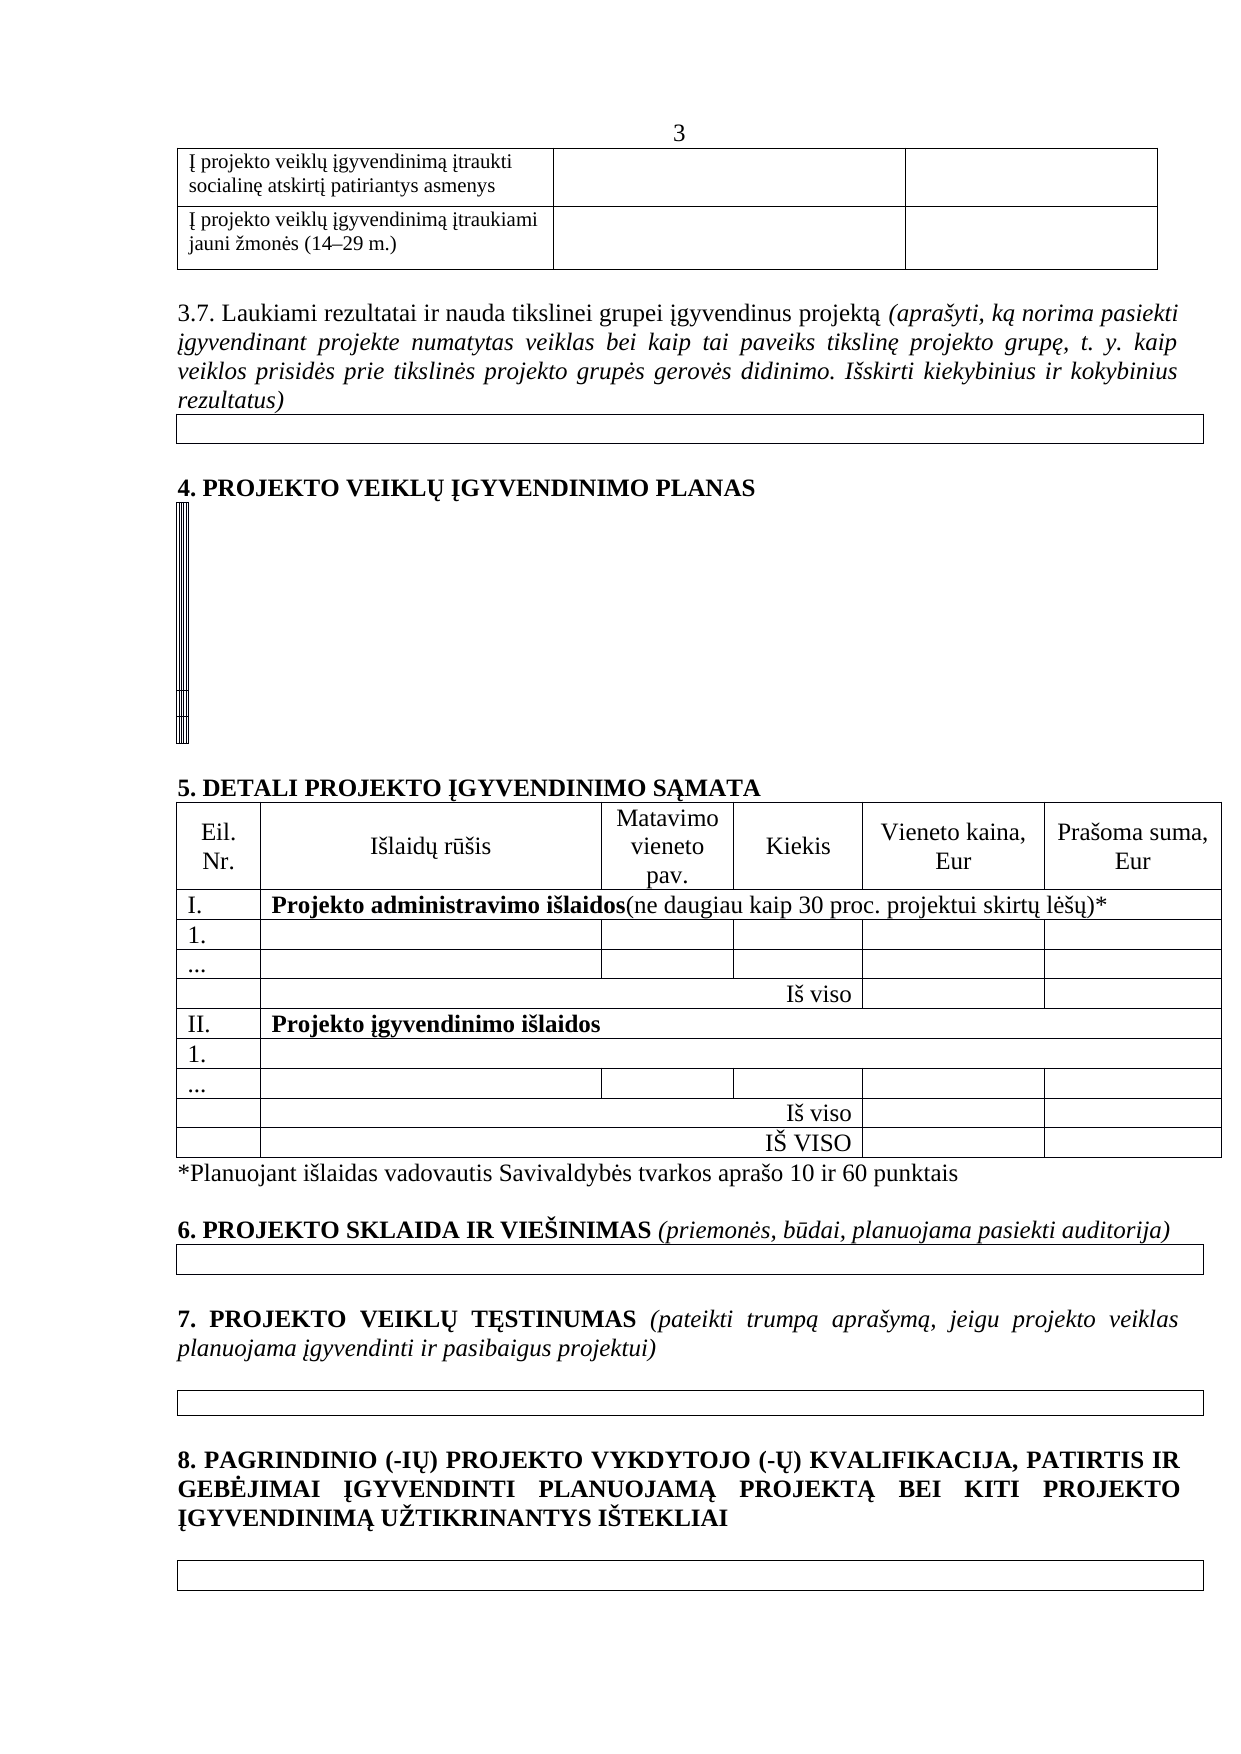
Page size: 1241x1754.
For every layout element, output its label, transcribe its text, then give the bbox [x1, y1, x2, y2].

table_cell [1045, 1099, 1221, 1127]
table_cell [177, 1128, 260, 1157]
table_cell Iš viso [261, 979, 862, 1008]
table_cell [554, 207, 905, 269]
table_cell Į projekto veiklų įgyvendinimą įtraukti socialinę atskirtį patiriantys asmenys [178, 149, 553, 206]
table_cell [177, 1099, 260, 1127]
table_cell [1045, 979, 1221, 1008]
table_cell [177, 979, 260, 1008]
table_cell [1045, 1069, 1221, 1097]
table_cell Projekto administravimo išlaidos(ne daugiau kaip 30 proc. projektui skirtų lėšų)* [261, 890, 1221, 919]
table_cell Projekto įgyvendinimo išlaidos [261, 1009, 1221, 1038]
table_cell II. [177, 1009, 260, 1038]
table_cell ... [177, 950, 260, 978]
table_cell [261, 950, 601, 978]
table_cell [1045, 950, 1221, 978]
text 4. PROJEKTO VEIKLŲ ĮGYVENDINIMO PLANAS [177, 473, 1181, 502]
table_cell ... [177, 1069, 260, 1097]
table_cell Į projekto veiklų įgyvendinimą įtraukiami jauni žmonės (14–29 m.) [178, 207, 553, 269]
table_cell [734, 950, 862, 978]
text 8. PAGRINDINIO (-IŲ) PROJEKTO VYKDYTOJO (-Ų) KVALIFIKACIJA, PATIRTIS IR GEBĖJIMAI ĮGYVENDINTI PLANUOJAMĄ PROJEKTĄ BEI KITI PROJEKTO ĮGYVENDINIMĄ UŽTIKRINANTYS IŠTEKLIAI [177, 1445, 1181, 1531]
table_cell 1. [177, 920, 260, 948]
table_cell [863, 979, 1044, 1008]
table_cell [261, 920, 601, 948]
text 7. PROJEKTO VEIKLŲ TĘSTINUMAS (pateikti trumpą aprašymą, jeigu projekto veiklas planuojama įgyvendinti ir pasibaigus projektui) [177, 1304, 1181, 1361]
table_cell [602, 950, 733, 978]
table_cell [261, 1069, 601, 1097]
table_cell [863, 1069, 1044, 1097]
table_cell [863, 1099, 1044, 1127]
text 5. DETALI PROJEKTO ĮGYVENDINIMO SĄMATA [177, 773, 1181, 802]
table_cell [554, 149, 905, 206]
table_header Matavimo vieneto pav. [602, 803, 733, 889]
table_cell [734, 1069, 862, 1097]
table_cell [863, 950, 1044, 978]
table_cell [602, 1069, 733, 1097]
table_cell [863, 920, 1044, 948]
table_header [178, 1561, 1203, 1590]
text *Planuojant išlaidas vadovautis Savivaldybės tvarkos aprašo 10 ir 60 punktais [177, 1158, 1181, 1187]
table_cell [863, 1128, 1044, 1157]
table_cell IŠ VISO [261, 1128, 862, 1157]
table_cell [906, 149, 1157, 206]
table_cell Iš viso [261, 1099, 862, 1127]
table_cell I. [177, 890, 260, 919]
table_cell 1. [177, 1039, 260, 1068]
text 3.7. Laukiami rezultatai ir nauda tikslinei grupei įgyvendinus projektą (aprašyti, ką norima pasiekti įgyvendinant projekte numatytas veiklas bei kaip tai paveiks tikslinę projekto grupę, t. y. kaip veiklos prisidės prie tikslinės projekto grupės gerovės didinimo. Išskirti kiekybinius ir kokybinius rezultatus) [177, 298, 1181, 413]
table_header Kiekis [734, 803, 862, 889]
table_header [177, 415, 1203, 443]
text 6. PROJEKTO SKLAIDA IR VIEŠINIMAS (priemonės, būdai, planuojama pasiekti auditorija) [177, 1216, 1181, 1244]
table_cell [1045, 920, 1221, 948]
table_cell [906, 207, 1157, 269]
table_header [178, 1391, 1203, 1415]
table_header [177, 1245, 1203, 1274]
table_cell [602, 920, 733, 948]
table_header Prašoma suma, Eur [1045, 803, 1221, 889]
table_header Išlaidų rūšis [261, 803, 601, 889]
table_cell [734, 920, 862, 948]
table_header Vieneto kaina, Eur [863, 803, 1044, 889]
table_cell [261, 1039, 1221, 1068]
table_header Eil. Nr. [177, 803, 260, 889]
table_cell [1045, 1128, 1221, 1157]
